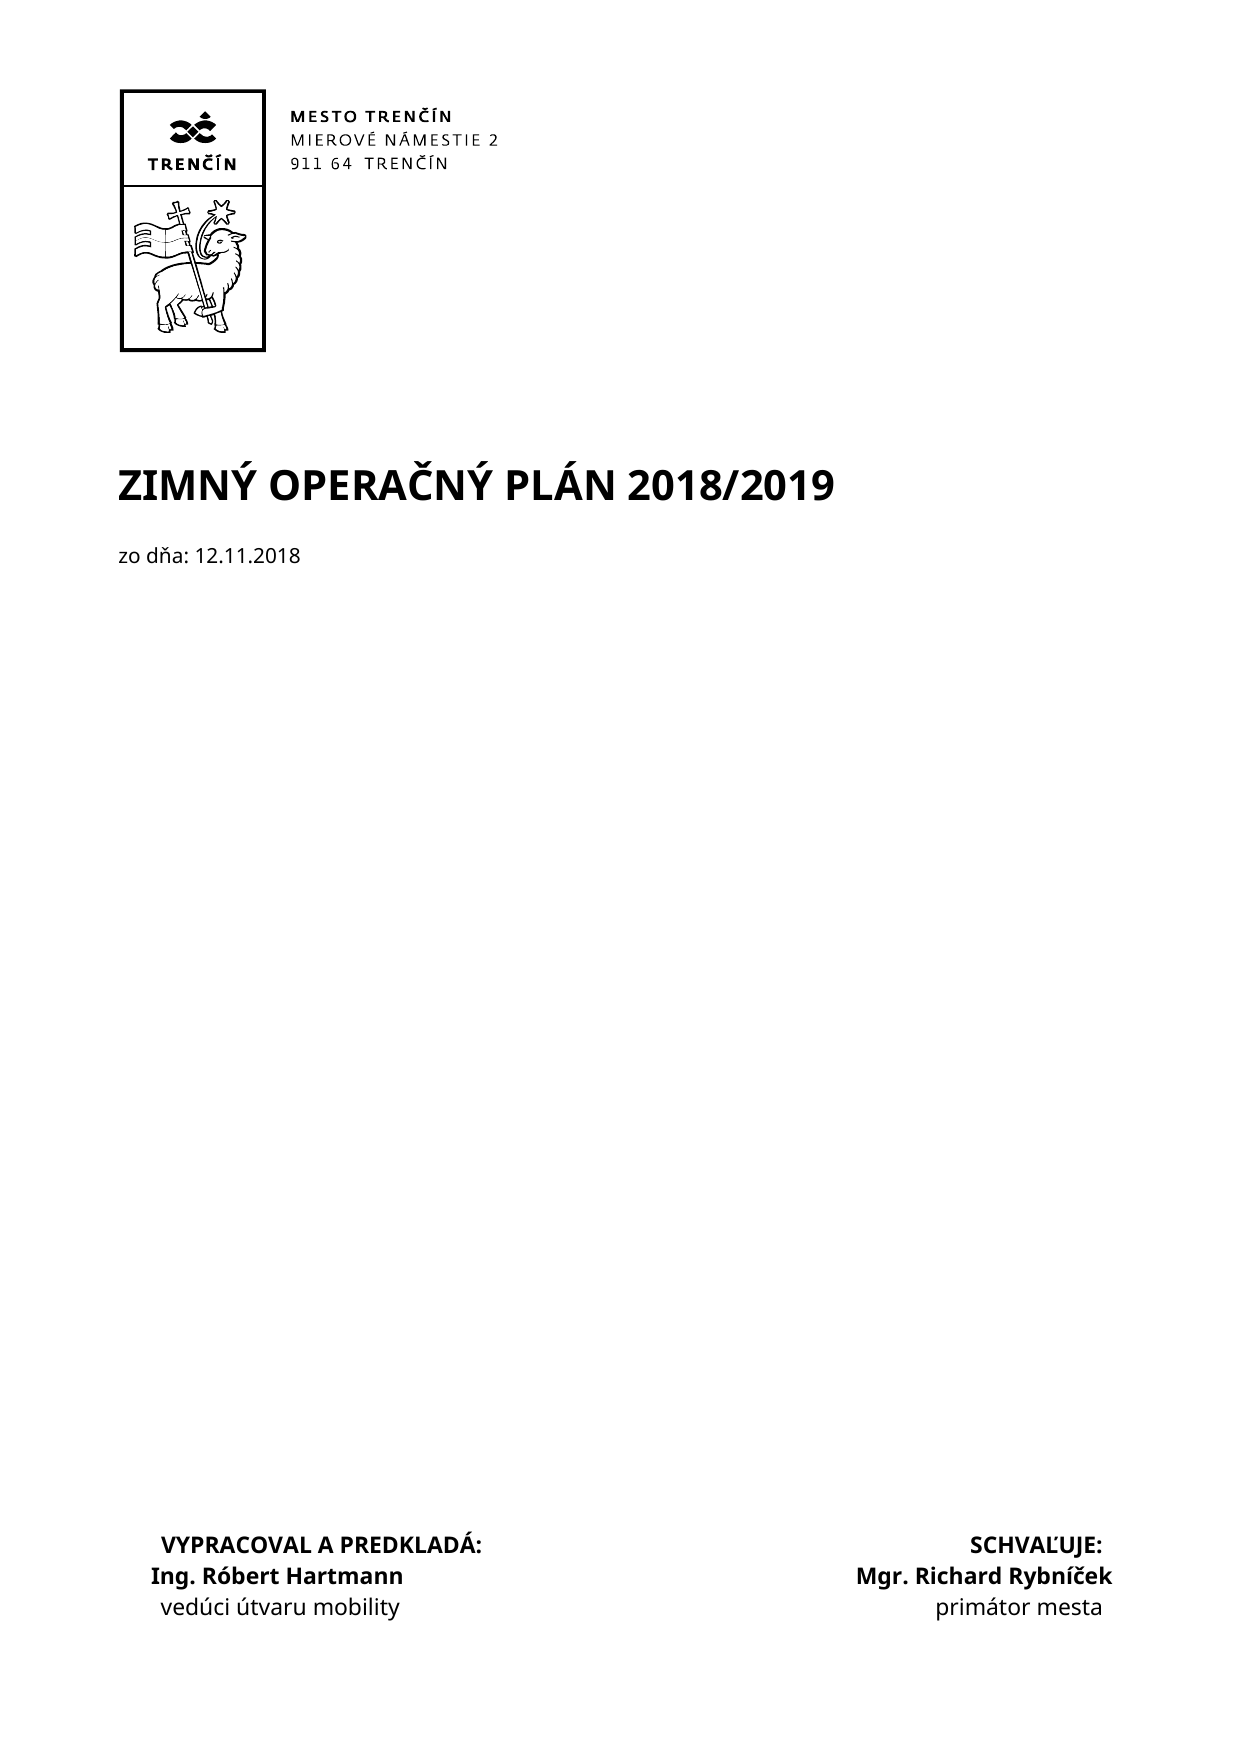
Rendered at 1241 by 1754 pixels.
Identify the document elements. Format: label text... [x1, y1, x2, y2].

text zo dňa: 12.11.2018 [118, 541, 1146, 569]
text VYPRACOVAL A PREDKLADÁ: SCHVAĽUJE: [118, 1529, 1146, 1560]
text vedúci útvaru mobility primátor mesta [118, 1591, 1146, 1623]
text Ing. Róbert Hartmann Mgr. Richard Rybníček [118, 1560, 1146, 1591]
text ZIMNÝ OPERAČNÝ PLÁN 2018/2019 [118, 456, 1146, 513]
